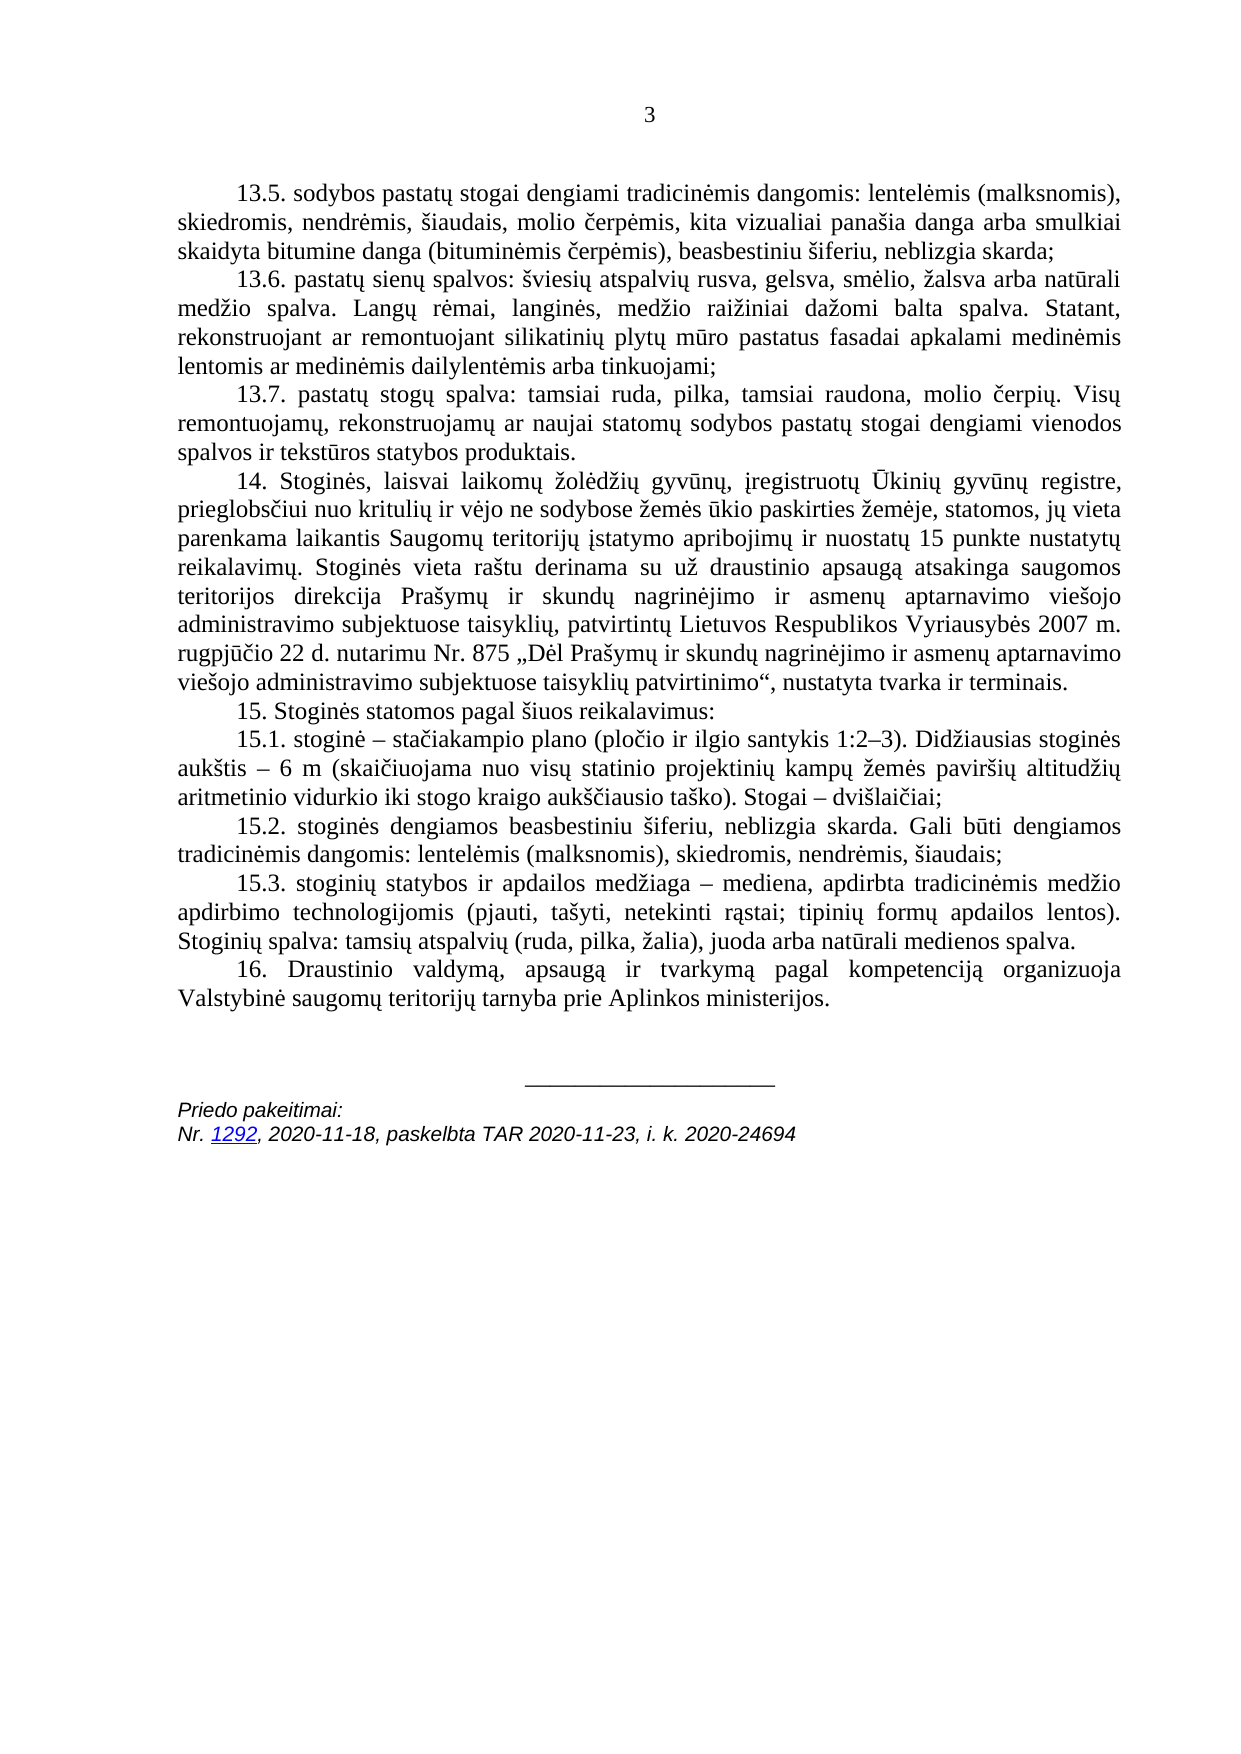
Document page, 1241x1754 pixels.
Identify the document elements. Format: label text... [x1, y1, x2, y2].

text –––––––––––––––––––– [177, 1069, 1122, 1098]
text 15.1. stoginė – stačiakampio plano (pločio ir ilgio santykis 1:2–3). Didžiausias stoginės aukštis – 6 m (skaičiuojama nuo visų statinio projektinių kampų žemės paviršių altitudžių aritmetinio vidurkio iki stogo kraigo aukščiausio taško). Stogai – dvišlaičiai; [177, 724, 1122, 811]
text 13.5. sodybos pastatų stogai dengiami tradicinėmis dangomis: lentelėmis (malksnomis), skiedromis, nendrėmis, šiaudais, molio čerpėmis, kita vizualiai panašia danga arba smulkiai skaidyta bitumine danga (bituminėmis čerpėmis), beasbestiniu šiferiu, neblizgia skarda; [177, 178, 1122, 264]
text Priedo pakeitimai: [177, 1098, 1122, 1122]
text 15. Stoginės statomos pagal šiuos reikalavimus: [177, 696, 1122, 724]
text Nr. 1292, 2020-11-18, paskelbta TAR 2020-11-23, i. k. 2020-24694 [177, 1122, 1122, 1146]
text 15.2. stoginės dengiamos beasbestiniu šiferiu, neblizgia skarda. Gali būti dengiamos tradicinėmis dangomis: lentelėmis (malksnomis), skiedromis, nendrėmis, šiaudais; [177, 811, 1122, 868]
text 13.7. pastatų stogų spalva: tamsiai ruda, pilka, tamsiai raudona, molio čerpių. Visų remontuojamų, rekonstruojamų ar naujai statomų sodybos pastatų stogai dengiami vienodos spalvos ir tekstūros statybos produktais. [177, 379, 1122, 466]
text 15.3. stoginių statybos ir apdailos medžiaga – mediena, apdirbta tradicinėmis medžio apdirbimo technologijomis (pjauti, tašyti, netekinti rąstai; tipinių formų apdailos lentos). Stoginių spalva: tamsių atspalvių (ruda, pilka, žalia), juoda arba natūrali medienos spalva. [177, 868, 1122, 954]
text 16. Draustinio valdymą, apsaugą ir tvarkymą pagal kompetenciją organizuoja Valstybinė saugomų teritorijų tarnyba prie Aplinkos ministerijos. [177, 954, 1122, 1012]
text 14. Stoginės, laisvai laikomų žolėdžių gyvūnų, įregistruotų Ūkinių gyvūnų registre, prieglobsčiui nuo kritulių ir vėjo ne sodybose žemės ūkio paskirties žemėje, statomos, jų vieta parenkama laikantis Saugomų teritorijų įstatymo apribojimų ir nuostatų 15 punkte nustatytų reikalavimų. Stoginės vieta raštu derinama su už draustinio apsaugą atsakinga saugomos teritorijos direkcija Prašymų ir skundų nagrinėjimo ir asmenų aptarnavimo viešojo administravimo subjektuose taisyklių, patvirtintų Lietuvos Respublikos Vyriausybės 2007 m. rugpjūčio 22 d. nutarimu Nr. 875 „Dėl Prašymų ir skundų nagrinėjimo ir asmenų aptarnavimo viešojo administravimo subjektuose taisyklių patvirtinimo“, nustatyta tvarka ir terminais. [177, 466, 1122, 696]
text 13.6. pastatų sienų spalvos: šviesių atspalvių rusva, gelsva, smėlio, žalsva arba natūrali medžio spalva. Langų rėmai, langinės, medžio raižiniai dažomi balta spalva. Statant, rekonstruojant ar remontuojant silikatinių plytų mūro pastatus fasadai apkalami medinėmis lentomis ar medinėmis dailylentėmis arba tinkuojami; [177, 264, 1122, 379]
